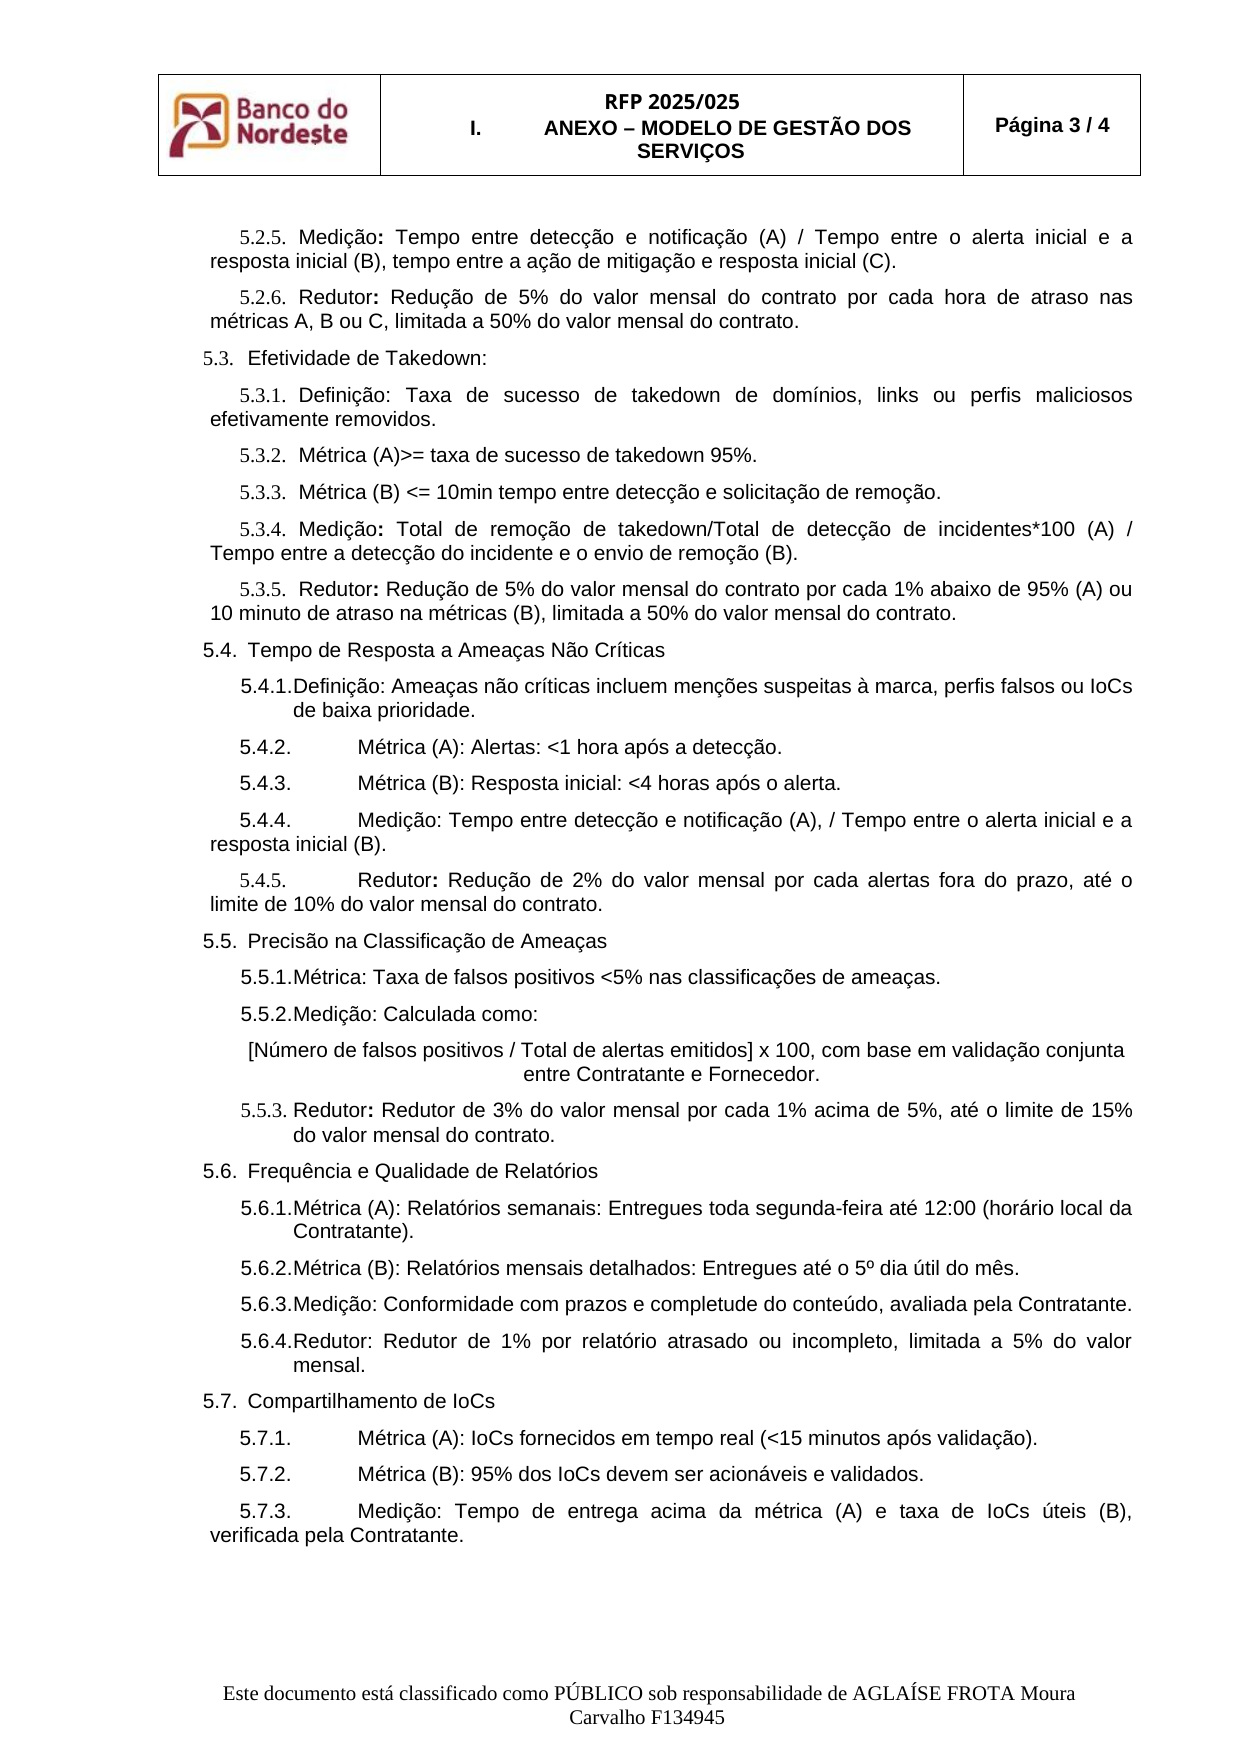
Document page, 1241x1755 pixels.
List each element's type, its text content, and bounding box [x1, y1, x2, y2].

list Definição: Ameaças não críticas incluem menções suspeitas à marca, perfis falsos ou IoCs de baixa prioridade. [240, 674, 1134, 722]
list Métrica (B) <= 10min tempo entre detecção e solicitação de remoção. [210, 480, 1134, 504]
list Medição: Tempo entre detecção e notificação (A), / Tempo entre o alerta inicial e a resposta inicial (B). [210, 807, 1134, 855]
list Tempo de Resposta a Ameaças Não Críticas [203, 638, 1134, 662]
list Métrica (B): Relatórios mensais detalhados: Entregues até o 5º dia útil do mês. [240, 1256, 1134, 1280]
list Medição: Calculada como: [240, 1001, 1134, 1025]
list Compartilhamento de IoCs [203, 1389, 1134, 1413]
list Definição: Taxa de sucesso de takedown de domínios, links ou perfis maliciosos efetivamente removidos. [210, 382, 1134, 431]
list Redutor: Redutor de 3% do valor mensal por cada 1% acima de 5%, até o limite de 15% do valor mensal do contrato. [240, 1098, 1134, 1146]
list Efetividade de Takedown: [203, 346, 1134, 370]
list Medição: Tempo entre detecção e notificação (A) / Tempo entre o alerta inicial e a resposta inicial (B), tempo entre a ação de mitigação e resposta inicial (C). [210, 224, 1134, 273]
list Frequência e Qualidade de Relatórios [203, 1159, 1134, 1183]
list Redutor: Redutor de 1% por relatório atrasado ou incompleto, limitada a 5% do valor mensal. [240, 1329, 1134, 1377]
list Redutor: Redução de 5% do valor mensal do contrato por cada 1% abaixo de 95% (A) ou 10 minuto de atraso na métricas (B), limitada a 50% do valor mensal do contrato. [210, 577, 1134, 625]
list Métrica (A): IoCs fornecidos em tempo real (<15 minutos após validação). [210, 1426, 1134, 1449]
list Métrica: Taxa de falsos positivos <5% nas classificações de ameaças. [240, 965, 1134, 989]
list Métrica (A): Relatórios semanais: Entregues toda segunda-feira até 12:00 (horário local da Contratante). [240, 1195, 1134, 1243]
list Medição: Conformidade com prazos e completude do conteúdo, avaliada pela Contratante. [240, 1292, 1134, 1316]
list Redutor: Redução de 2% do valor mensal por cada alertas fora do prazo, até o limite de 10% do valor mensal do contrato. [210, 868, 1134, 916]
list [Número de falsos positivos / Total de alertas emitidos] x 100, com base em validação conjunta entre Contratante e Fornecedor. [210, 1038, 1134, 1086]
list Medição: Total de remoção de takedown/Total de detecção de incidentes*100 (A) / Tempo entre a detecção do incidente e o envio de remoção (B). [210, 516, 1134, 564]
list Redutor: Redução de 5% do valor mensal do contrato por cada hora de atraso nas métricas A, B ou C, limitada a 50% do valor mensal do contrato. [210, 285, 1134, 333]
list Métrica (A)>= taxa de sucesso de takedown 95%. [210, 443, 1134, 467]
list Métrica (B): 95% dos IoCs devem ser acionáveis e validados. [210, 1462, 1134, 1486]
list Métrica (A): Alertas: <1 hora após a detecção. [210, 734, 1134, 758]
list Métrica (B): Resposta inicial: <4 horas após o alerta. [210, 771, 1134, 795]
list Medição: Tempo de entrega acima da métrica (A) e taxa de IoCs úteis (B), verificada pela Contratante. [210, 1498, 1134, 1546]
list Precisão na Classificação de Ameaças [203, 928, 1134, 952]
